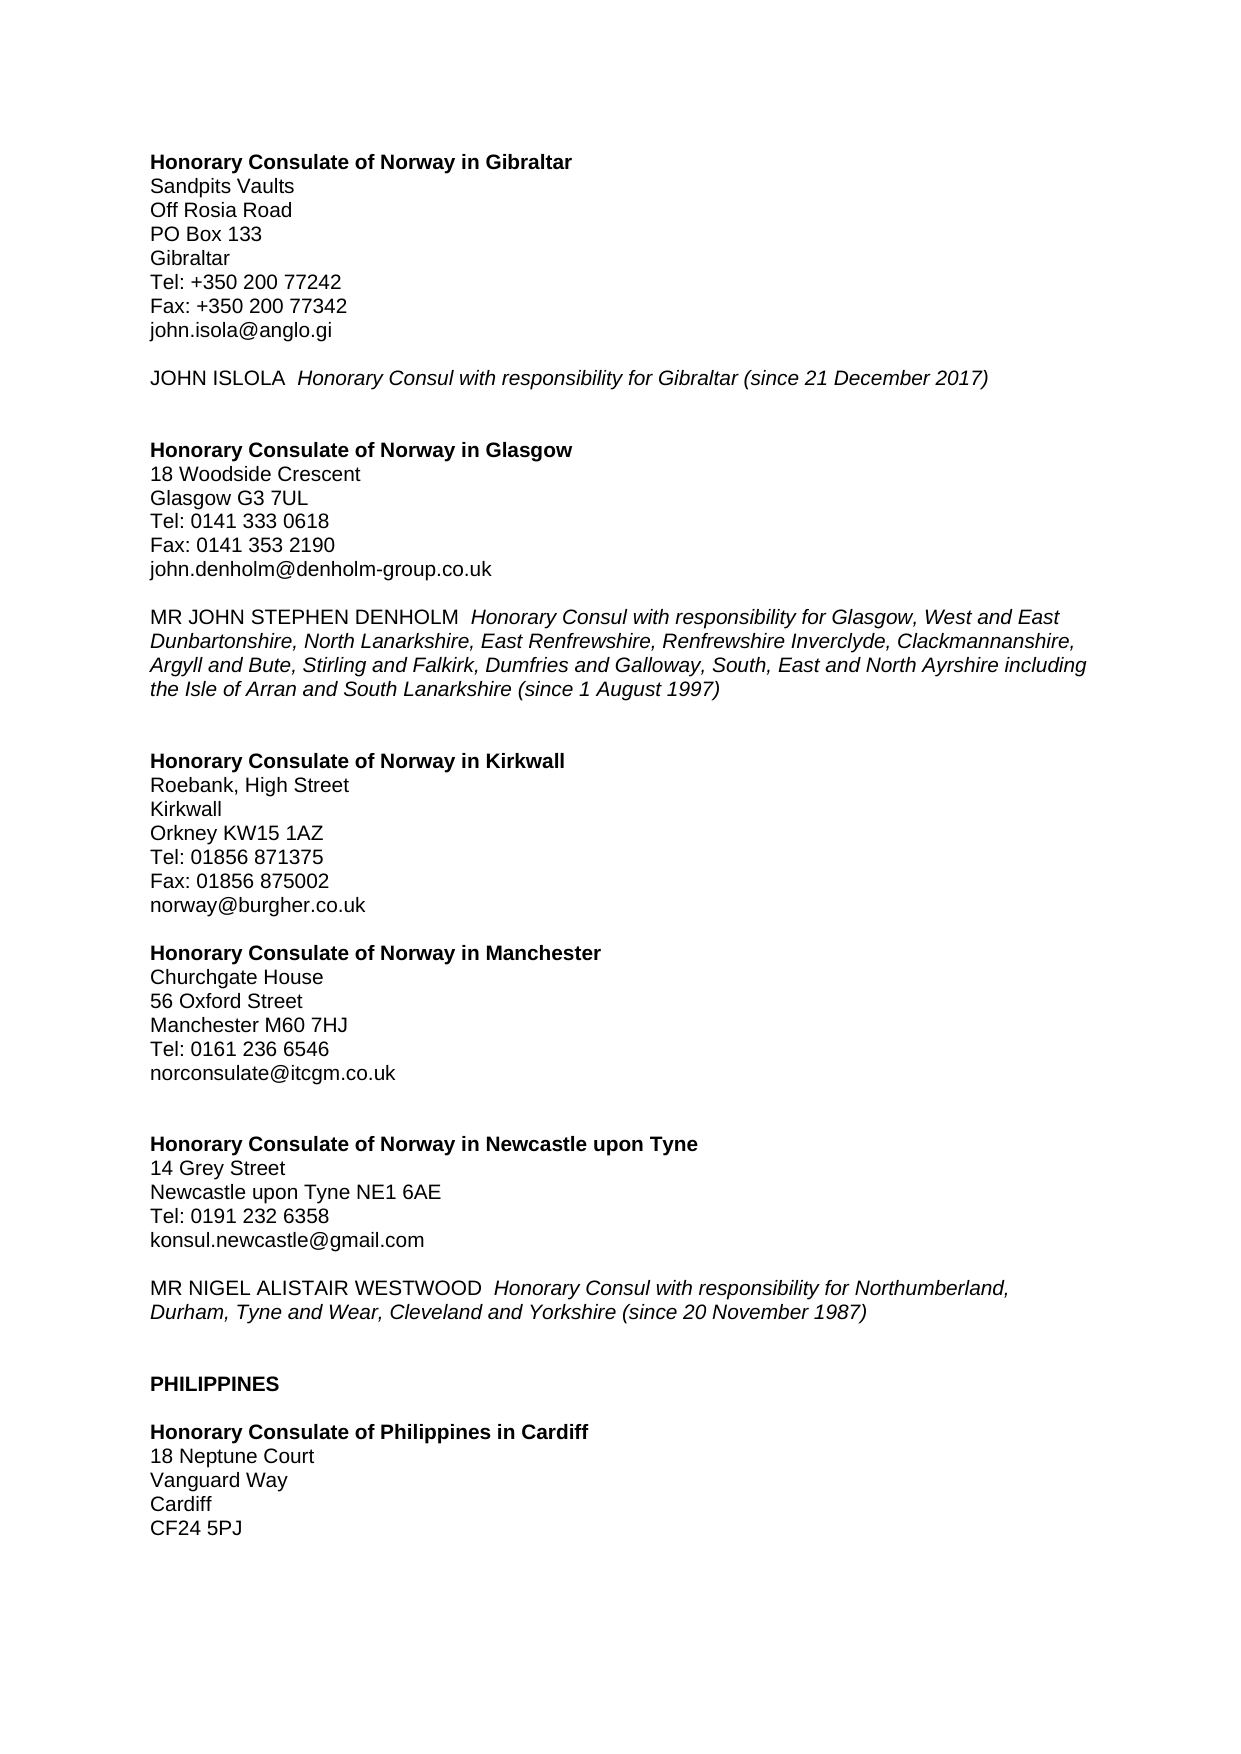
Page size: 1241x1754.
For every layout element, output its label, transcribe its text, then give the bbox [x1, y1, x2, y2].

text Fax: 01856 875002 [150, 869, 1090, 893]
text 14 Grey Street [150, 1156, 1090, 1180]
text john.denholm@denholm-group.co.uk [150, 557, 1090, 581]
text Fax: +350 200 77342 [150, 294, 1090, 318]
text Tel: 0161 236 6546 [150, 1036, 1090, 1060]
text Off Rosia Road [150, 198, 1090, 222]
text john.isola@anglo.gi [150, 318, 1090, 342]
text Honorary Consulate of Norway in Glasgow [150, 437, 1090, 461]
text Gibraltar [150, 246, 1090, 270]
text Honorary Consulate of Norway in Newcastle upon Tyne [150, 1132, 1090, 1156]
text 18 Woodside Crescent [150, 461, 1090, 485]
text Vanguard Way [150, 1468, 1090, 1492]
text norconsulate@itcgm.co.uk [150, 1060, 1090, 1084]
text Honorary Consulate of Philippines in Cardiff [150, 1420, 1090, 1444]
text Orkney KW15 1AZ [150, 821, 1090, 845]
text CF24 5PJ [150, 1516, 1090, 1539]
text Tel: 0191 232 6358 [150, 1204, 1090, 1228]
text Churchgate House [150, 964, 1090, 988]
text Honorary Consulate of Norway in Manchester [150, 941, 1090, 964]
text Tel: 0141 333 0618 [150, 509, 1090, 533]
text PHILIPPINES [150, 1372, 1090, 1396]
text Cardiff [150, 1492, 1090, 1516]
text Sandpits Vaults [150, 174, 1090, 198]
text Roebank, High Street [150, 773, 1090, 797]
text Manchester M60 7HJ [150, 1012, 1090, 1036]
text Tel: +350 200 77242 [150, 270, 1090, 294]
text Glasgow G3 7UL [150, 485, 1090, 509]
text 56 Oxford Street [150, 988, 1090, 1012]
text Honorary Consulate of Norway in Kirkwall [150, 749, 1090, 773]
text MR NIGEL ALISTAIR WESTWOOD Honorary Consul with responsibility for Northumberland, Durham, Tyne and Wear, Cleveland and Yorkshire (since 20 November 1987) [150, 1276, 1090, 1324]
text norway@burgher.co.uk [150, 893, 1090, 917]
text Fax: 0141 353 2190 [150, 533, 1090, 557]
text 18 Neptune Court [150, 1444, 1090, 1468]
text MR JOHN STEPHEN DENHOLM Honorary Consul with responsibility for Glasgow, West and East Dunbartonshire, North Lanarkshire, East Renfrewshire, Renfrewshire Inverclyde, Clackmannanshire, Argyll and Bute, Stirling and Falkirk, Dumfries and Galloway, South, East and North Ayrshire including the Isle of Arran and South Lanarkshire (since 1 August 1997) [150, 605, 1090, 701]
text Tel: 01856 871375 [150, 845, 1090, 869]
text konsul.newcastle@gmail.com [150, 1228, 1090, 1252]
text JOHN ISLOLA Honorary Consul with responsibility for Gibraltar (since 21 December 2017) [150, 366, 1090, 389]
text Newcastle upon Tyne NE1 6AE [150, 1180, 1090, 1204]
text PO Box 133 [150, 222, 1090, 246]
text Kirkwall [150, 797, 1090, 821]
text Honorary Consulate of Norway in Gibraltar [150, 150, 1090, 174]
